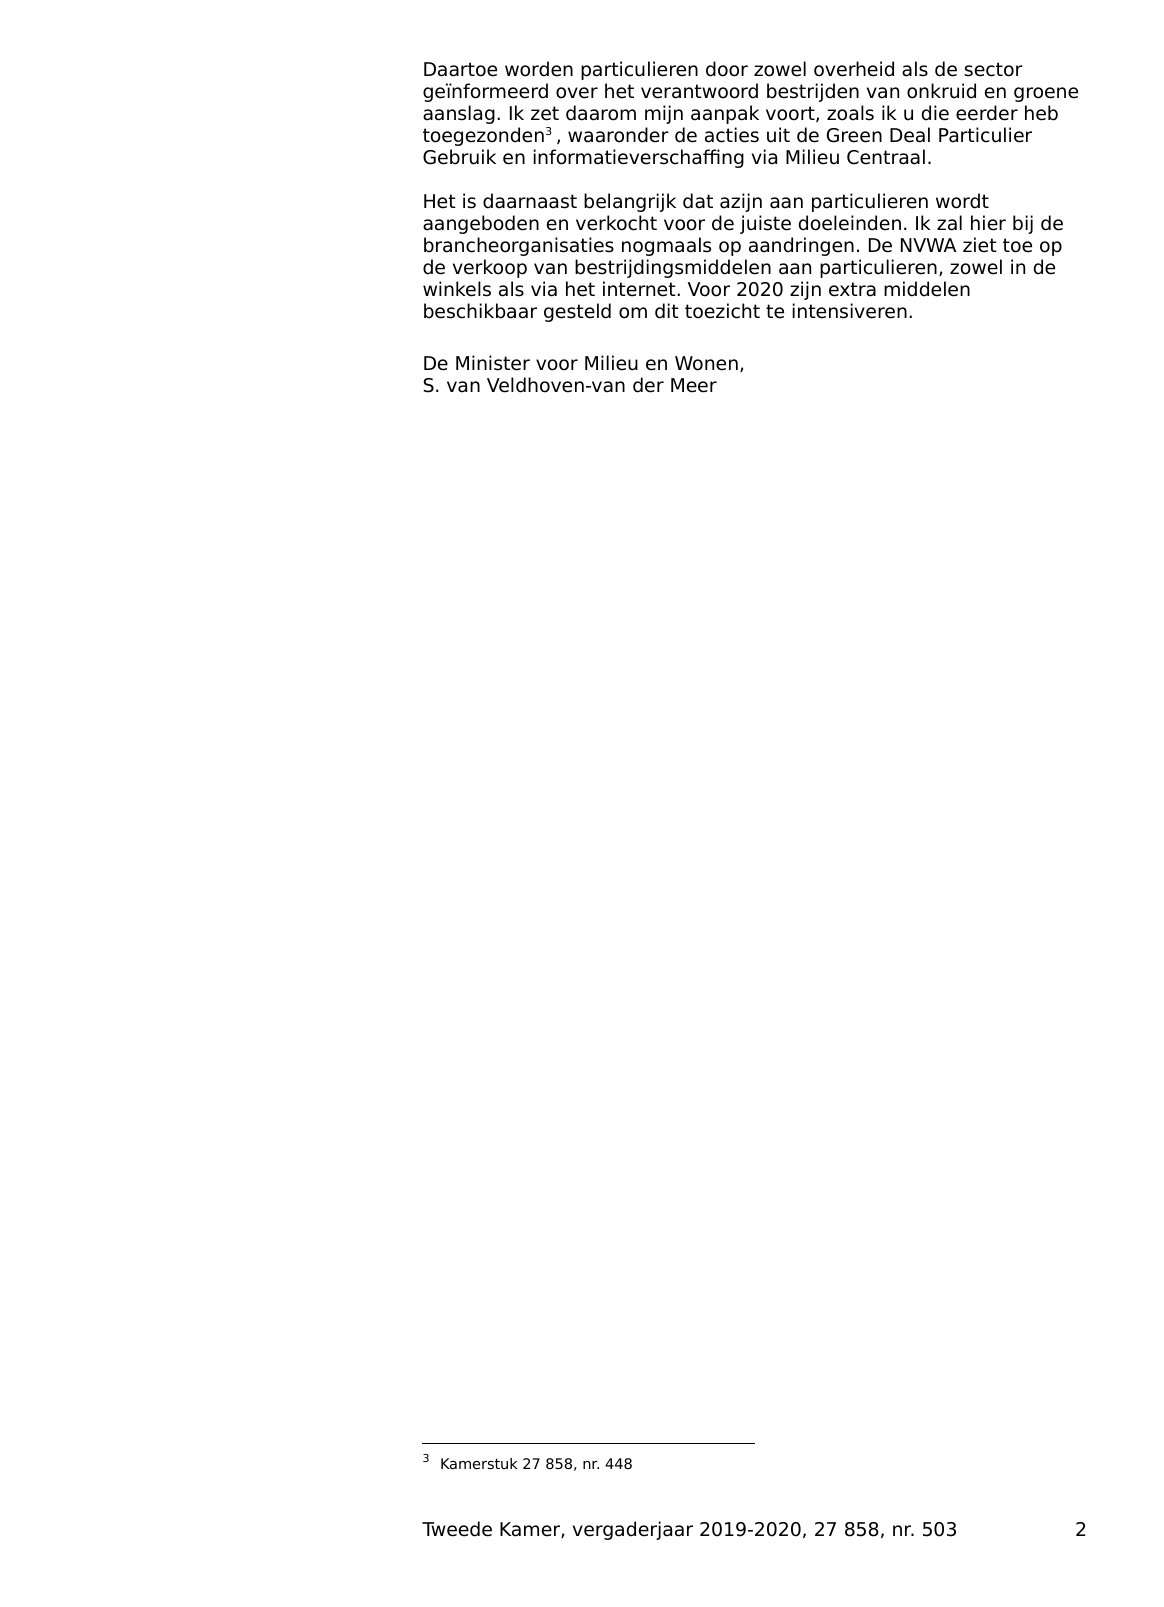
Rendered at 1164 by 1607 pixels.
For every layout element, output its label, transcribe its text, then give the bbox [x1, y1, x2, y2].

text Kamerstuk 27 858, nr. 448 [422, 1452, 1087, 1474]
text Het is daarnaast belangrijk dat azijn aan particulieren wordt aangeboden en verkocht voor de juiste doeleinden. Ik zal hier bij de brancheorganisaties nogmaals op aandringen. De NVWA ziet toe op de verkoop van bestrijdingsmiddelen aan particulieren, zowel in de winkels als via het internet. Voor 2020 zijn extra middelen beschikbaar gesteld om dit toezicht te intensiveren. [422, 191, 1087, 323]
text Daartoe worden particulieren door zowel overheid als de sector geïnformeerd over het verantwoord bestrijden van onkruid en groene aanslag. Ik zet daarom mijn aanpak voort, zoals ik u die eerder heb toegezonden, waaronder de acties uit de Green Deal Particulier Gebruik en informatieverschaffing via Milieu Centraal. [422, 59, 1087, 169]
text De Minister voor Milieu en Wonen, S. van Veldhoven-van der Meer [422, 353, 1087, 397]
